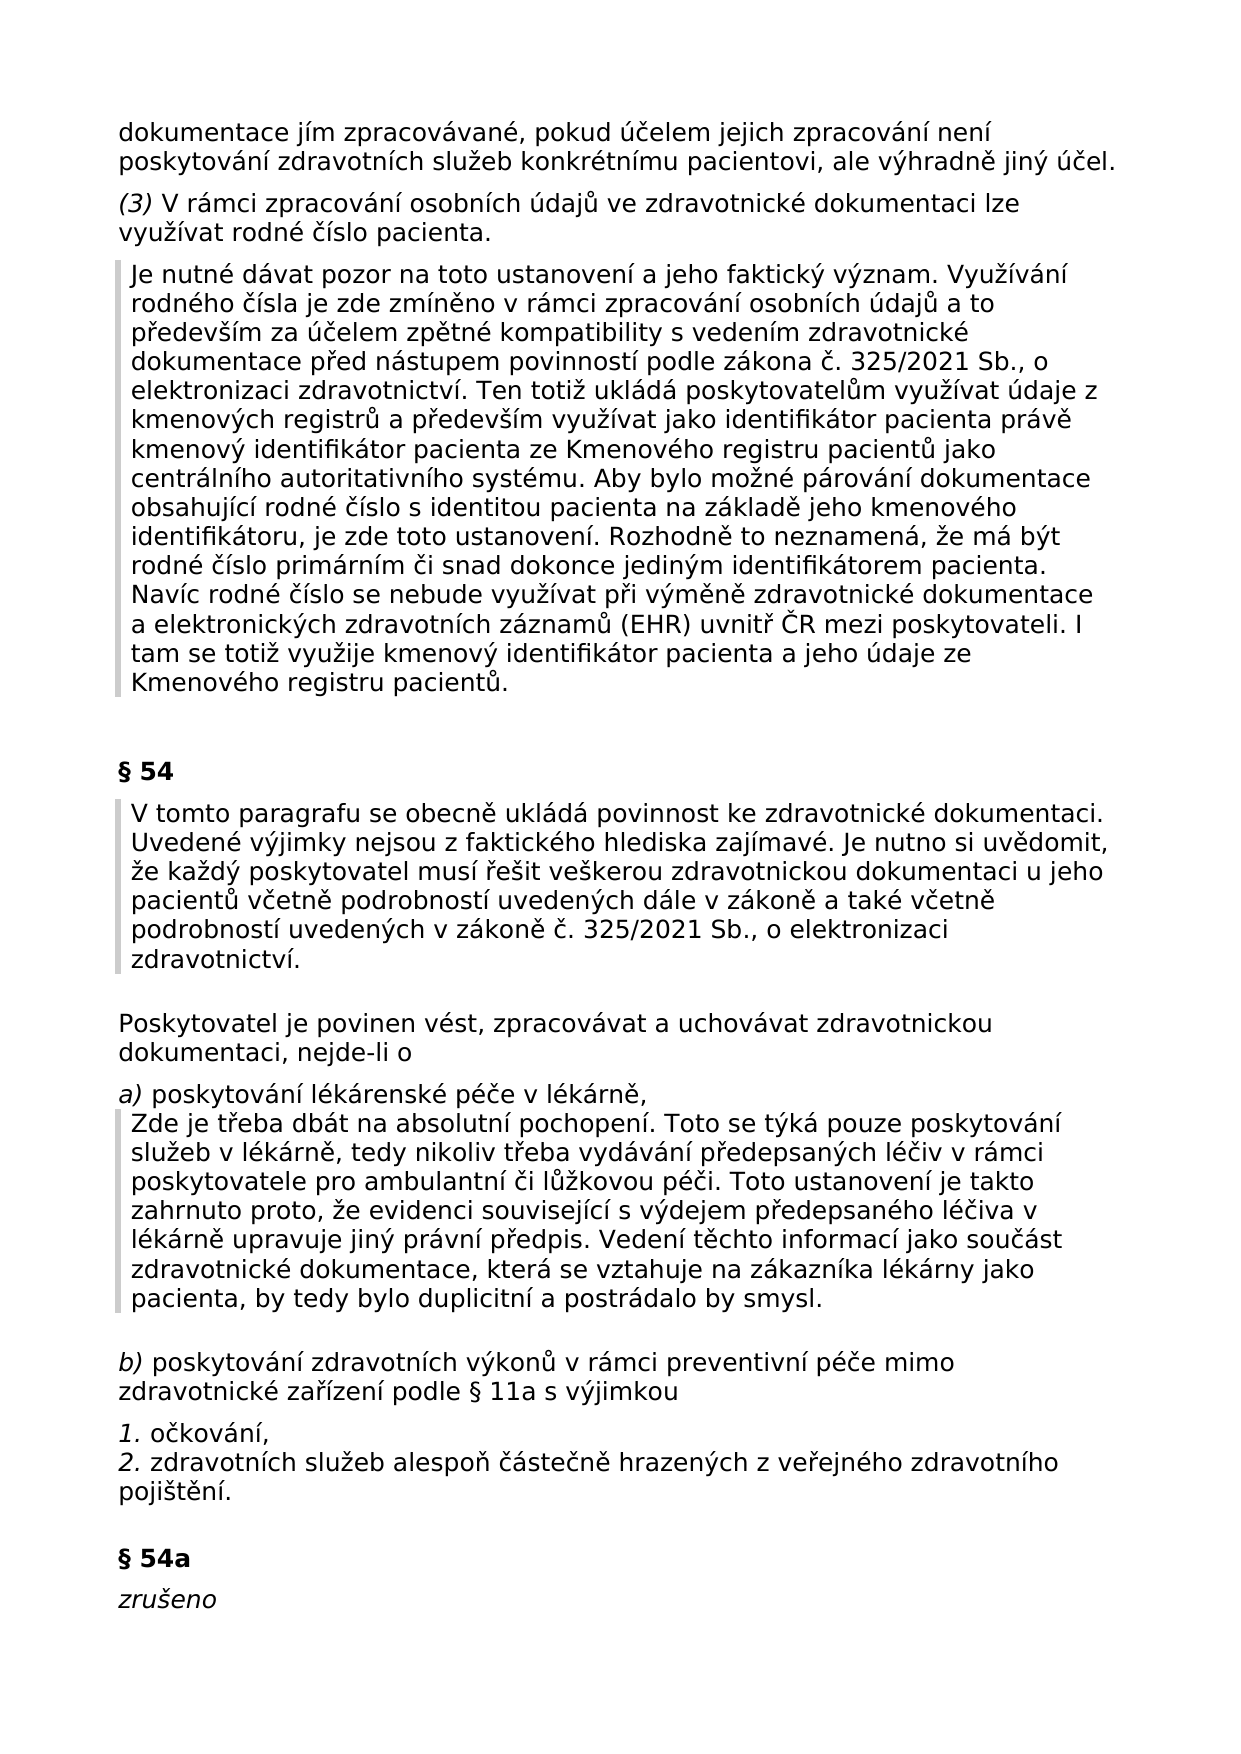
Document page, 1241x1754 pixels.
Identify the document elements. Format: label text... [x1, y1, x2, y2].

text dokumentace jím zpracovávané, pokud účelem jejich zpracování není poskytování zdravotních služeb konkrétnímu pacientovi, ale výhradně jiný účel. [118, 118, 1122, 176]
text a) poskytování lékárenské péče v lékárně, [118, 1080, 1122, 1109]
text 2. zdravotních služeb alespoň částečně hrazených z veřejného zdravotního pojištění. [118, 1448, 1122, 1506]
subtitle § 54a [118, 1544, 1122, 1573]
table_header V tomto paragrafu se obecně ukládá povinnost ke zdravotnické dokumentaci. Uvedené výjimky nejsou z faktického hlediska zajímavé. Je nutno si uvědomit, že každý poskytovatel musí řešit veškerou zdravotnickou dokumentaci u jeho pacientů včetně podrobností uvedených dále v zákoně a také včetně podrobností uvedených v zákoně č. 325/2021 Sb., o elektronizaci zdravotnictví. [121, 799, 1122, 974]
text 1. očkování, [118, 1419, 1122, 1448]
table_header Zde je třeba dbát na absolutní pochopení. Toto se týká pouze poskytování služeb v lékárně, tedy nikoliv třeba vydávání předepsaných léčiv v rámci poskytovatele pro ambulantní či lůžkovou péči. Toto ustanovení je takto zahrnuto proto, že evidenci související s výdejem předepsaného léčiva v lékárně upravuje jiný právní předpis. Vedení těchto informací jako součást zdravotnické dokumentace, která se vztahuje na zákazníka lékárny jako pacienta, by tedy bylo duplicitní a postrádalo by smysl. [121, 1109, 1122, 1313]
table_header Je nutné dávat pozor na toto ustanovení a jeho faktický význam. Využívání rodného čísla je zde zmíněno v rámci zpracování osobních údajů a to především za účelem zpětné kompatibility s vedením zdravotnické dokumentace před nástupem povinností podle zákona č. 325/2021 Sb., o elektronizaci zdravotnictví. Ten totiž ukládá poskytovatelům využívat údaje z kmenových registrů a především využívat jako identifikátor pacienta právě kmenový identifikátor pacienta ze Kmenového registru pacientů jako centrálního autoritativního systému. Aby bylo možné párování dokumentace obsahující rodné číslo s identitou pacienta na základě jeho kmenového identifikátoru, je zde toto ustanovení. Rozhodně to neznamená, že má být rodné číslo primárním či snad dokonce jediným identifikátorem pacienta. Navíc rodné číslo se nebude využívat při výměně zdravotnické dokumentace a elektronických zdravotních záznamů (EHR) uvnitř ČR mezi poskytovateli. I tam se totiž využije kmenový identifikátor pacienta a jeho údaje ze Kmenového registru pacientů. [121, 260, 1122, 697]
text b) poskytování zdravotních výkonů v rámci preventivní péče mimo zdravotnické zařízení podle § 11a s výjimkou [118, 1348, 1122, 1406]
text Poskytovatel je povinen vést, zpracovávat a uchovávat zdravotnickou dokumentaci, nejde-li o [118, 1009, 1122, 1067]
text (3) V rámci zpracování osobních údajů ve zdravotnické dokumentaci lze využívat rodné číslo pacienta. [118, 189, 1122, 247]
subtitle § 54 [118, 757, 1122, 786]
text zrušeno [118, 1586, 1122, 1615]
